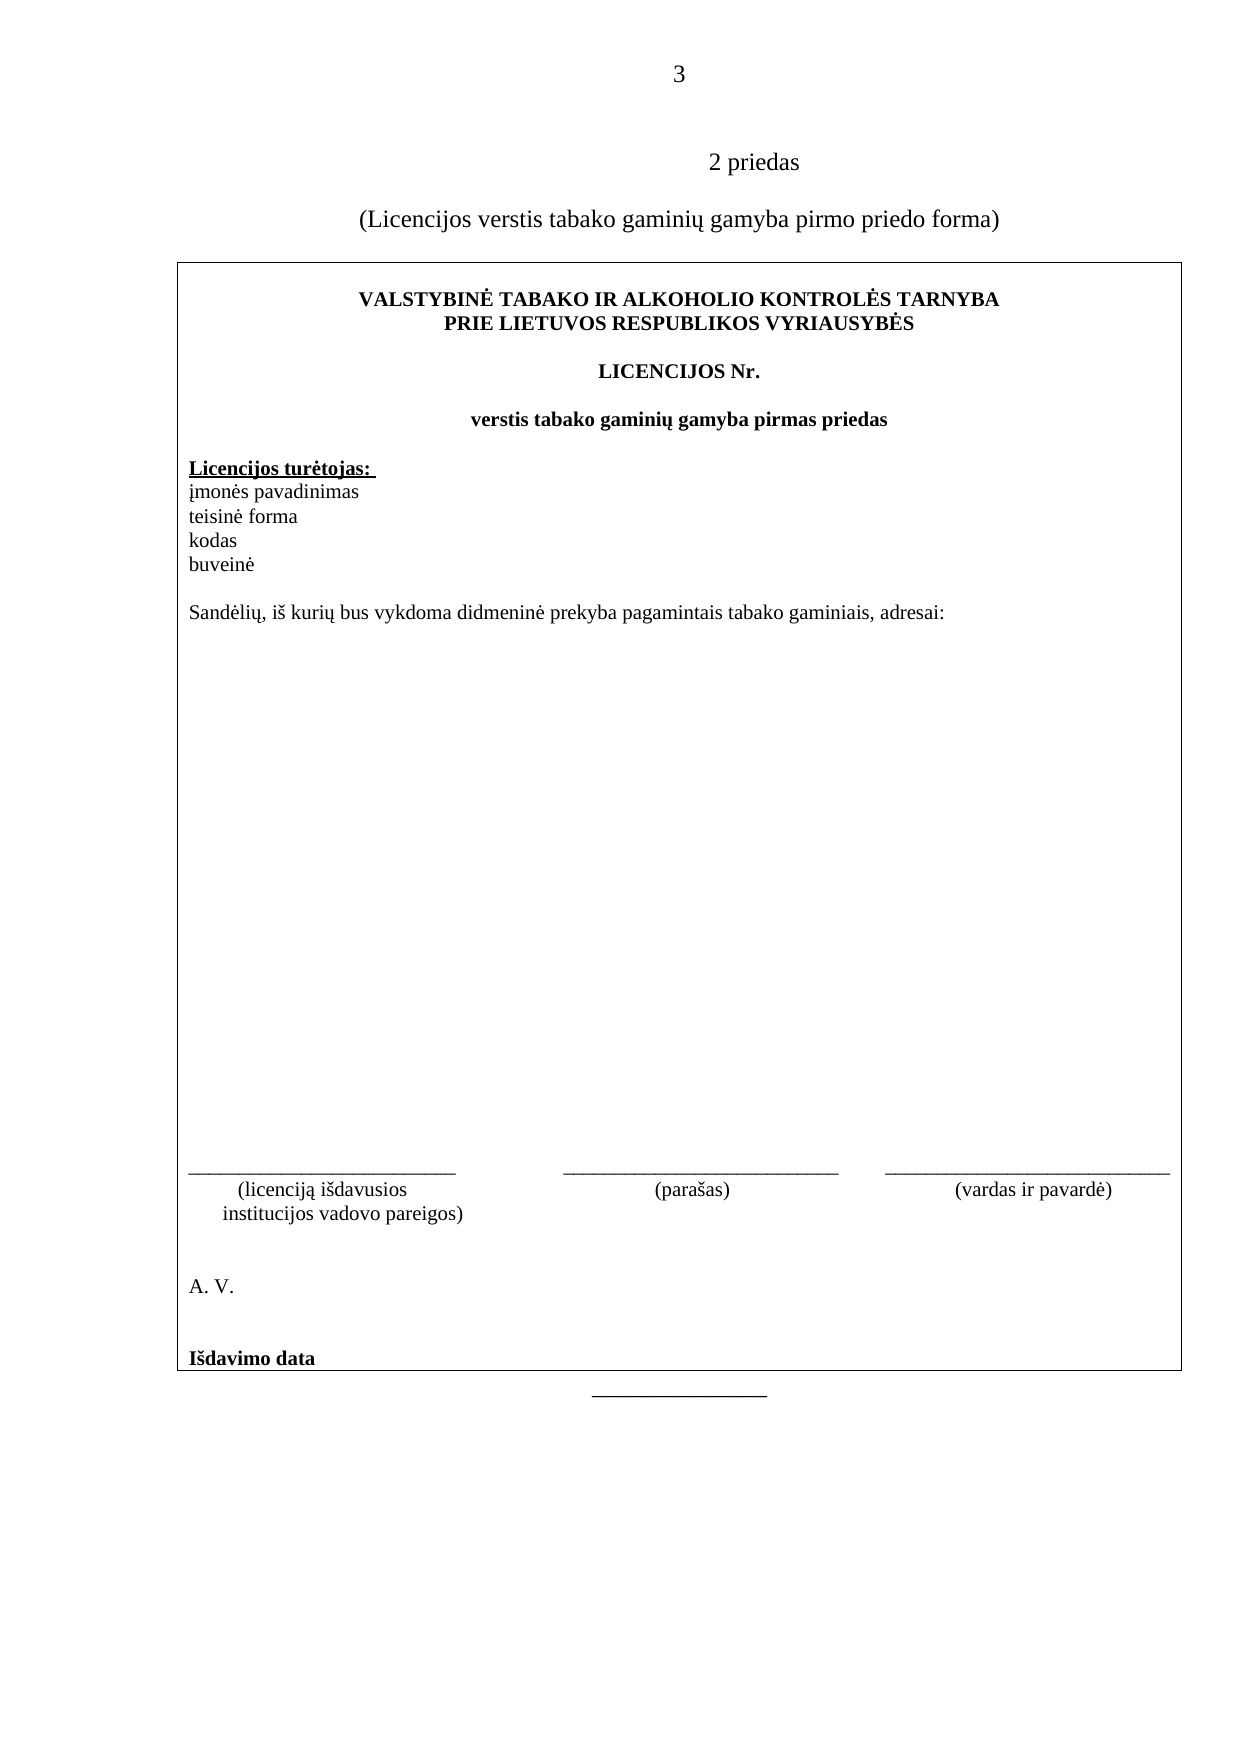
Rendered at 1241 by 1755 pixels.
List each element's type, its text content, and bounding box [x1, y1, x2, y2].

table_header VALSTYBINĖ TABAKO IR ALKOHOLIO KONTROLĖS TARNYBA PRIE LIETUVOS RESPUBLIKOS VYRIAUSYBĖS LICENCIJOS Nr. verstis tabako gaminių gamyba pirmas priedas Licencijos turėtojas: įmonės pavadinimas teisinė forma kodas buveinė Sandėlių, iš kurių bus vykdoma didmeninė prekyba pagamintais tabako gaminiais, adresai: (licenciją išdavusios (parašas) (vardas ir pavardė) institucijos vadovo pareigos) A. V. Išdavimo data [178, 263, 1181, 1370]
text (Licencijos verstis tabako gaminių gamyba pirmo priedo forma) [177, 204, 1181, 233]
text ______________ [177, 1371, 1181, 1399]
text 2 priedas [177, 147, 1181, 176]
